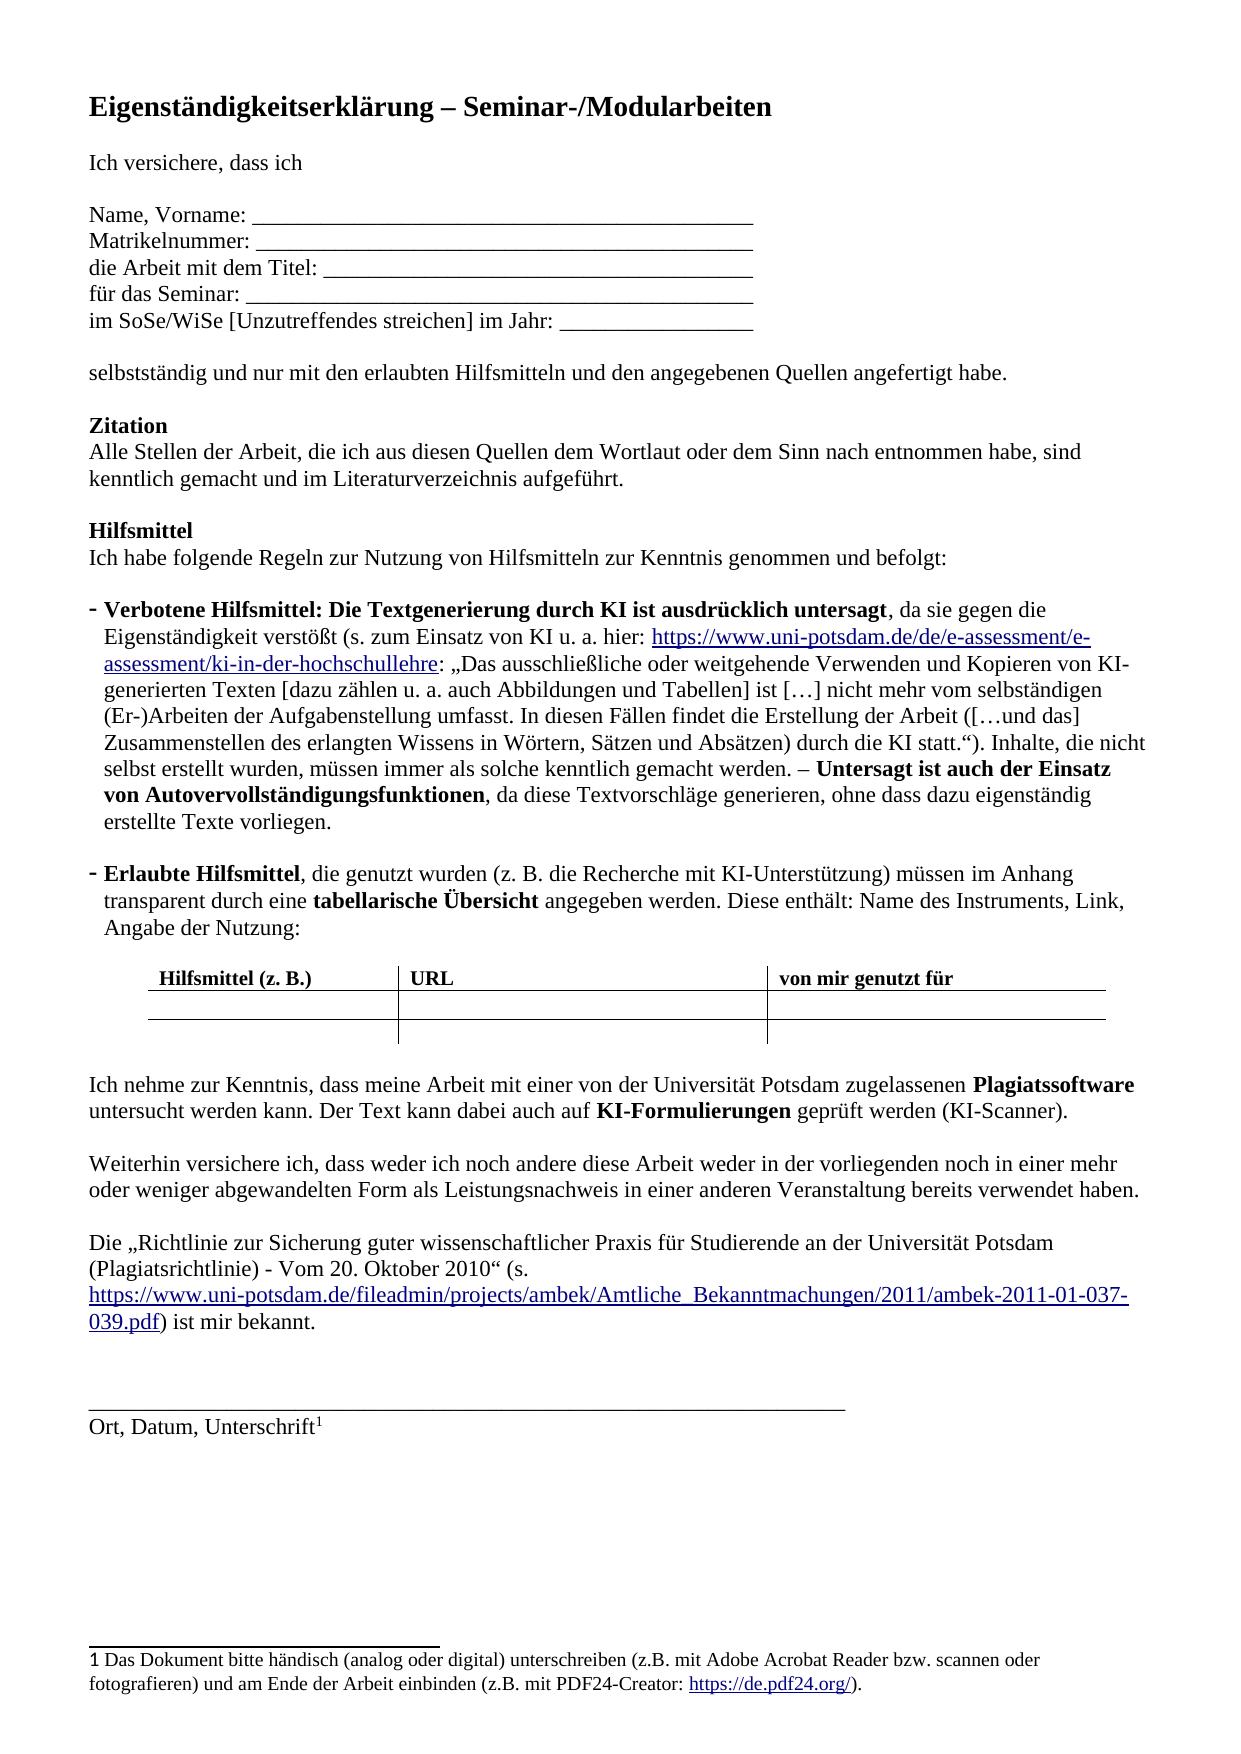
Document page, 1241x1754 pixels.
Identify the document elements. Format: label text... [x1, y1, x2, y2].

text Zitation Alle Stellen der Arbeit, die ich aus diesen Quellen dem Wortlaut oder dem Sinn nach entnommen habe, sind kenntlich gemacht und im Literaturverzeichnis aufgeführt. [89, 412, 1152, 491]
list Verbotene Hilfsmittel: Die Textgenerierung durch KI ist ausdrücklich untersagt, da sie gegen die Eigenständigkeit verstößt (s. zum Einsatz von KI u. a. hier: https://www.uni-potsdam.de/de/e-assessment/e-assessment/ki-in-der-hochschullehre: „Das ausschließliche oder weitgehende Verwenden und Kopieren von KI-generierten Texten [dazu zählen u. a. auch Abbildungen und Tabellen] ist […] nicht mehr vom selbständigen (Er-)Arbeiten der Aufgabenstellung umfasst. In diesen Fällen findet die Erstellung der Arbeit ([…und das] Zusammenstellen des erlangten Wissens in Wörtern, Sätzen und Absätzen) durch die KI statt.“). Inhalte, die nicht selbst erstellt wurden, müssen immer als solche kenntlich gemacht werden. – Untersagt ist auch der Einsatz von Autovervollständigungsfunktionen, da diese Textvorschläge generieren, ohne dass dazu eigenständig erstellte Texte vorliegen. [89, 597, 1152, 834]
text Das Dokument bitte händisch (analog oder digital) unterschreiben (z.B. mit Adobe Acrobat Reader bzw. scannen oder fotografieren) und am Ende der Arbeit einbinden (z.B. mit PDF24-Creator: https://de.pdf24.org/). [89, 1647, 1152, 1695]
table_cell [399, 991, 767, 1019]
text Matrikelnummer: [89, 228, 1152, 254]
text Die „Richtlinie zur Sicherung guter wissenschaftlicher Praxis für Studierende an der Universität Potsdam (Plagiatsrichtlinie) - Vom 20. Oktober 2010“ (s. https://www.uni-potsdam.de/fileadmin/projects/ambek/Amtliche_Bekanntmachungen/2011/ambek-2011-01-037-039.pdf) ist mir bekannt. [89, 1229, 1152, 1334]
table_header Hilfsmittel (z. B.) [148, 966, 398, 990]
text Eigenständigkeitserklärung – Seminar-/Modularbeiten [89, 89, 1152, 122]
table_cell [768, 991, 1106, 1019]
text die Arbeit mit dem Titel: [89, 254, 1152, 280]
text __________________________________________________________________ [89, 1387, 1152, 1413]
text Weiterhin versichere ich, dass weder ich noch andere diese Arbeit weder in der vorliegenden noch in einer mehr oder weniger abgewandelten Form als Leistungsnachweis in einer anderen Veranstaltung bereits verwendet haben. [89, 1150, 1152, 1202]
text im SoSe/WiSe [Unzutreffendes streichen] im Jahr: [89, 307, 1152, 333]
text Hilfsmittel Ich habe folgende Regeln zur Nutzung von Hilfsmitteln zur Kenntnis genommen und befolgt: [89, 517, 1152, 570]
table_cell [399, 1020, 767, 1044]
text Ich versichere, dass ich [89, 148, 1152, 175]
text für das Seminar: [89, 280, 1152, 307]
list Erlaubte Hilfsmittel, die genutzt wurden (z. B. die Recherche mit KI-Unterstützung) müssen im Anhang transparent durch eine tabellarische Übersicht angegeben werden. Diese enthält: Name des Instruments, Link, Angabe der Nutzung: [89, 861, 1152, 940]
table_cell [768, 1020, 1106, 1044]
table_cell [148, 1020, 398, 1044]
text Ort, Datum, Unterschrift [89, 1413, 1152, 1439]
text selbstständig und nur mit den erlaubten Hilfsmitteln und den angegebenen Quellen angefertigt habe. [89, 359, 1152, 386]
text Name, Vorname: [89, 201, 1152, 228]
table_header von mir genutzt für [768, 966, 1106, 990]
text Ich nehme zur Kenntnis, dass meine Arbeit mit einer von der Universität Potsdam zugelassenen Plagiatssoftware untersucht werden kann. Der Text kann dabei auch auf KI-Formulierungen geprüft werden (KI-Scanner). [89, 1071, 1152, 1123]
table_cell [148, 991, 398, 1019]
table_header URL [399, 966, 767, 990]
